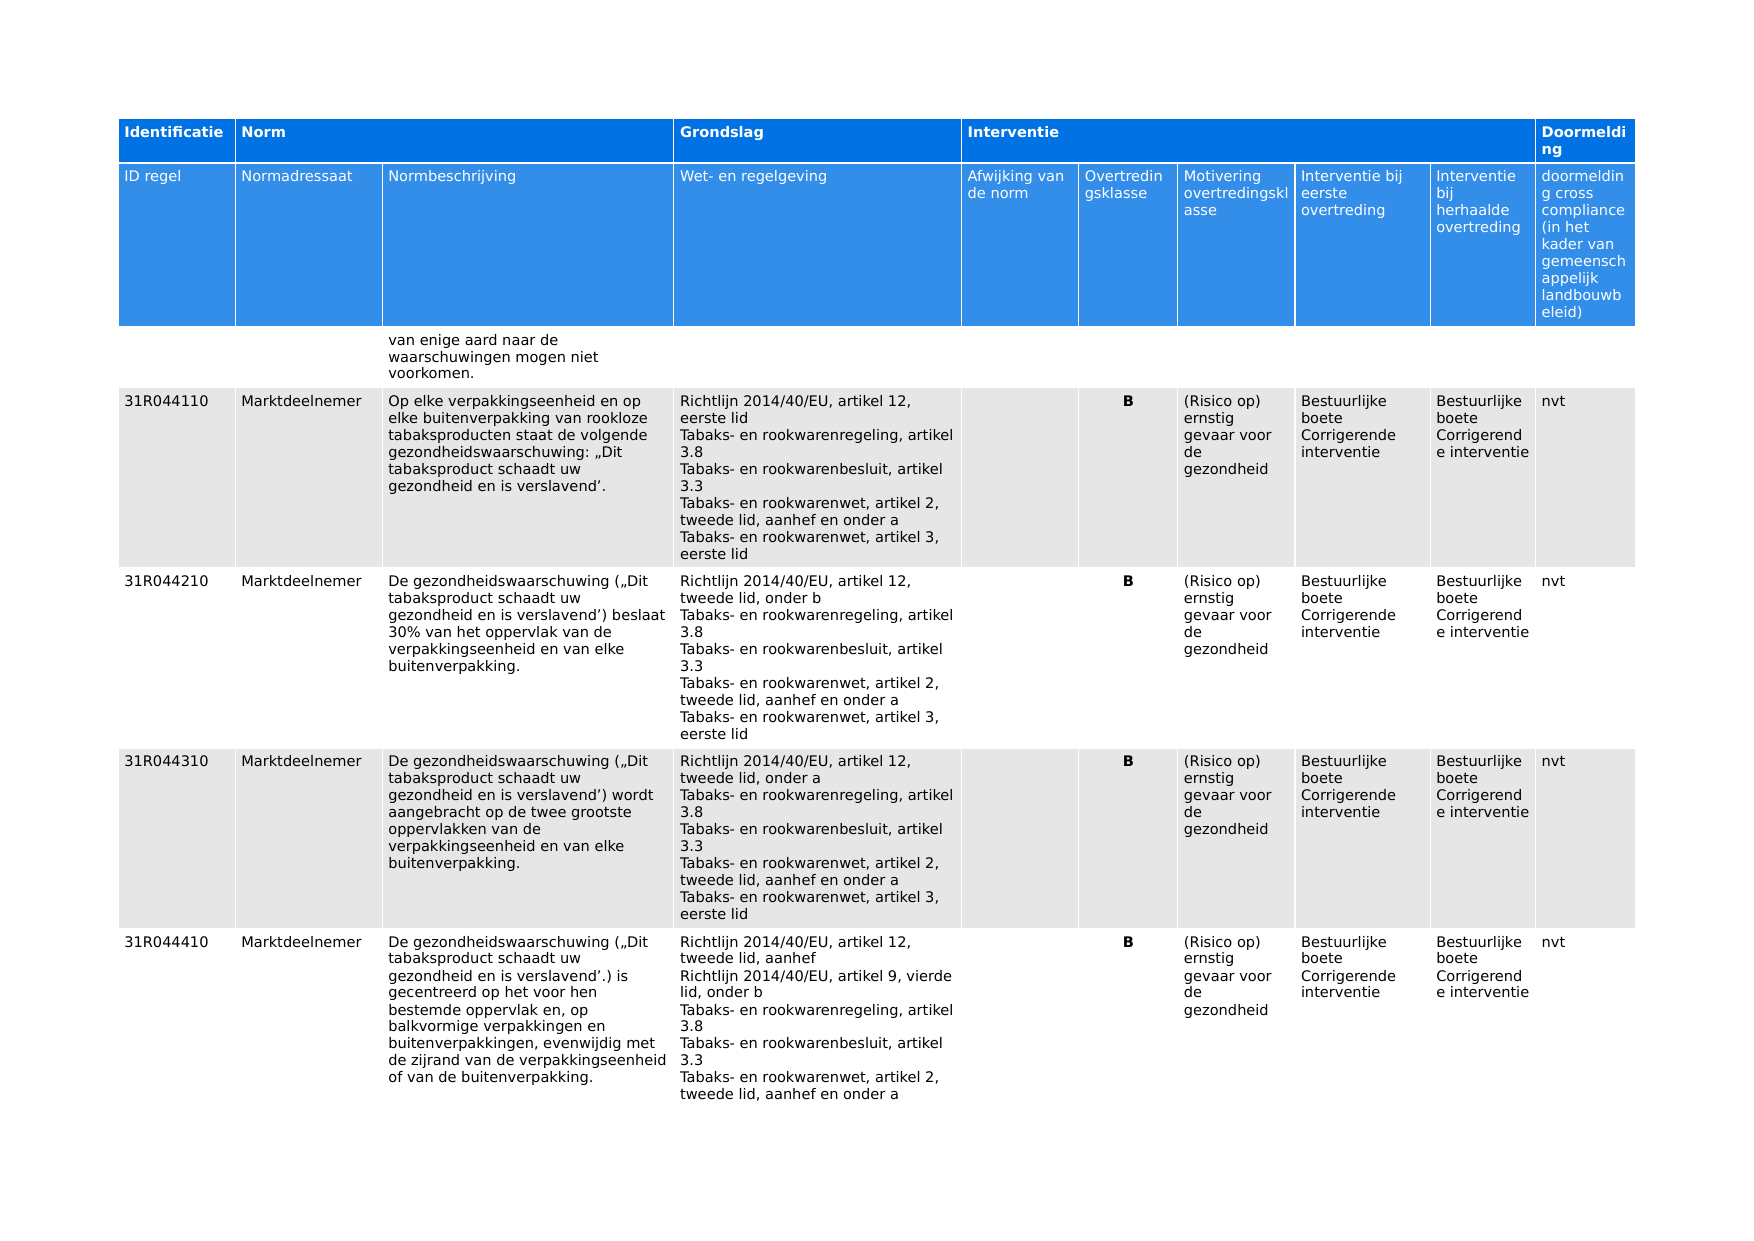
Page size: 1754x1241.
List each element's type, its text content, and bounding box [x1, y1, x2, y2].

table_cell (Risico op) ernstig gevaar voor de gezondheid [1178, 568, 1294, 747]
table_cell [1431, 327, 1535, 387]
table_cell Richtlijn 2014/40/EU, artikel 12, tweede lid, onder a Tabaks- en rookwarenregeling, artikel 3.8 Tabaks- en rookwarenbesluit, artikel 3.3 Tabaks- en rookwarenwet, artikel 2, tweede lid, aanhef en onder a Tabaks- en rookwarenwet, artikel 3, eerste lid [674, 749, 961, 928]
table_cell Richtlijn 2014/40/EU, artikel 12, eerste lid Tabaks- en rookwarenregeling, artikel 3.8 Tabaks- en rookwarenbesluit, artikel 3.3 Tabaks- en rookwarenwet, artikel 2, tweede lid, aanhef en onder a Tabaks- en rookwarenwet, artikel 3, eerste lid [674, 388, 961, 567]
table_cell B [1079, 388, 1177, 567]
table_cell Normadressaat [236, 164, 382, 326]
table_cell Bestuurlijke boete Corrigerende interventie [1431, 388, 1535, 567]
table_cell nvt [1536, 388, 1635, 567]
table_cell doormelding cross compliance (in het kader van gemeenschappelijk landbouwbeleid) [1536, 164, 1635, 326]
table_cell nvt [1536, 929, 1635, 1108]
table_cell De gezondheidswaarschuwing („Dit tabaksproduct schaadt uw gezondheid en is verslavend’) beslaat 30% van het oppervlak van de verpakkingseenheid en van elke buitenverpakking. [383, 568, 673, 747]
table_cell B [1079, 568, 1177, 747]
table_cell Bestuurlijke boete Corrigerende interventie [1296, 568, 1430, 747]
table_cell 31R044210 [119, 568, 235, 747]
table_cell nvt [1536, 749, 1635, 928]
table_cell [1178, 327, 1294, 387]
table_cell Marktdeelnemer [236, 929, 382, 1108]
table_header Doormelding [1536, 119, 1635, 162]
table_header Identificatie [119, 119, 235, 162]
table_cell [119, 327, 235, 387]
table_cell (Risico op) ernstig gevaar voor de gezondheid [1178, 388, 1294, 567]
table_cell Normbeschrijving [383, 164, 673, 326]
table_cell Interventie bij herhaalde overtreding [1431, 164, 1535, 326]
table_cell Bestuurlijke boete Corrigerende interventie [1296, 749, 1430, 928]
table_cell Wet- en regelgeving [674, 164, 961, 326]
table_cell [236, 327, 382, 387]
table_cell van enige aard naar de waarschuwingen mogen niet voorkomen. [383, 327, 673, 387]
table_cell De gezondheidswaarschuwing („Dit tabaksproduct schaadt uw gezondheid en is verslavend’) wordt aangebracht op de twee grootste oppervlakken van de verpakkingseenheid en van elke buitenverpakking. [383, 749, 673, 928]
table_cell [1296, 327, 1430, 387]
table_cell Motivering overtredingsklasse [1178, 164, 1294, 326]
table_cell [962, 388, 1078, 567]
table_cell Op elke verpakkingseenheid en op elke buitenverpakking van rookloze tabaksproducten staat de volgende gezondheidswaarschuwing: „Dit tabaksproduct schaadt uw gezondheid en is verslavend’. [383, 388, 673, 567]
table_cell [1079, 327, 1177, 387]
table_cell [962, 929, 1078, 1108]
table_cell ID regel [119, 164, 235, 326]
table_cell 31R044110 [119, 388, 235, 567]
table_cell Marktdeelnemer [236, 388, 382, 567]
table_cell B [1079, 749, 1177, 928]
table_header Grondslag [674, 119, 961, 162]
table_cell Overtredingsklasse [1079, 164, 1177, 326]
table_cell Richtlijn 2014/40/EU, artikel 12, tweede lid, onder b Tabaks- en rookwarenregeling, artikel 3.8 Tabaks- en rookwarenbesluit, artikel 3.3 Tabaks- en rookwarenwet, artikel 2, tweede lid, aanhef en onder a Tabaks- en rookwarenwet, artikel 3, eerste lid [674, 568, 961, 747]
table_cell Bestuurlijke boete Corrigerende interventie [1296, 388, 1430, 567]
table_cell Marktdeelnemer [236, 568, 382, 747]
table_cell [674, 327, 961, 387]
table_cell [1536, 327, 1635, 387]
table_cell Bestuurlijke boete Corrigerende interventie [1431, 749, 1535, 928]
table_cell [962, 568, 1078, 747]
table_cell Interventie bij eerste overtreding [1296, 164, 1430, 326]
table_cell 31R044410 [119, 929, 235, 1108]
table_cell Bestuurlijke boete Corrigerende interventie [1431, 929, 1535, 1108]
table_cell [962, 327, 1078, 387]
table_cell Afwijking van de norm [962, 164, 1078, 326]
table_cell 31R044310 [119, 749, 235, 928]
table_cell B [1079, 929, 1177, 1108]
table_cell Marktdeelnemer [236, 749, 382, 928]
table_header Norm [236, 119, 673, 162]
table_cell De gezondheidswaarschuwing („Dit tabaksproduct schaadt uw gezondheid en is verslavend’.) is gecentreerd op het voor hen bestemde oppervlak en, op balkvormige verpakkingen en buitenverpakkingen, evenwijdig met de zijrand van de verpakkingseenheid of van de buitenverpakking. [383, 929, 673, 1108]
table_cell [962, 749, 1078, 928]
table_cell (Risico op) ernstig gevaar voor de gezondheid [1178, 749, 1294, 928]
table_cell nvt [1536, 568, 1635, 747]
table_cell Bestuurlijke boete Corrigerende interventie [1296, 929, 1430, 1108]
table_cell Bestuurlijke boete Corrigerende interventie [1431, 568, 1535, 747]
table_header Interventie [962, 119, 1535, 162]
table_cell (Risico op) ernstig gevaar voor de gezondheid [1178, 929, 1294, 1108]
table_cell Richtlijn 2014/40/EU, artikel 12, tweede lid, aanhef Richtlijn 2014/40/EU, artikel 9, vierde lid, onder b Tabaks- en rookwarenregeling, artikel 3.8 Tabaks- en rookwarenbesluit, artikel 3.3 Tabaks- en rookwarenwet, artikel 2, tweede lid, aanhef en onder a [674, 929, 961, 1108]
